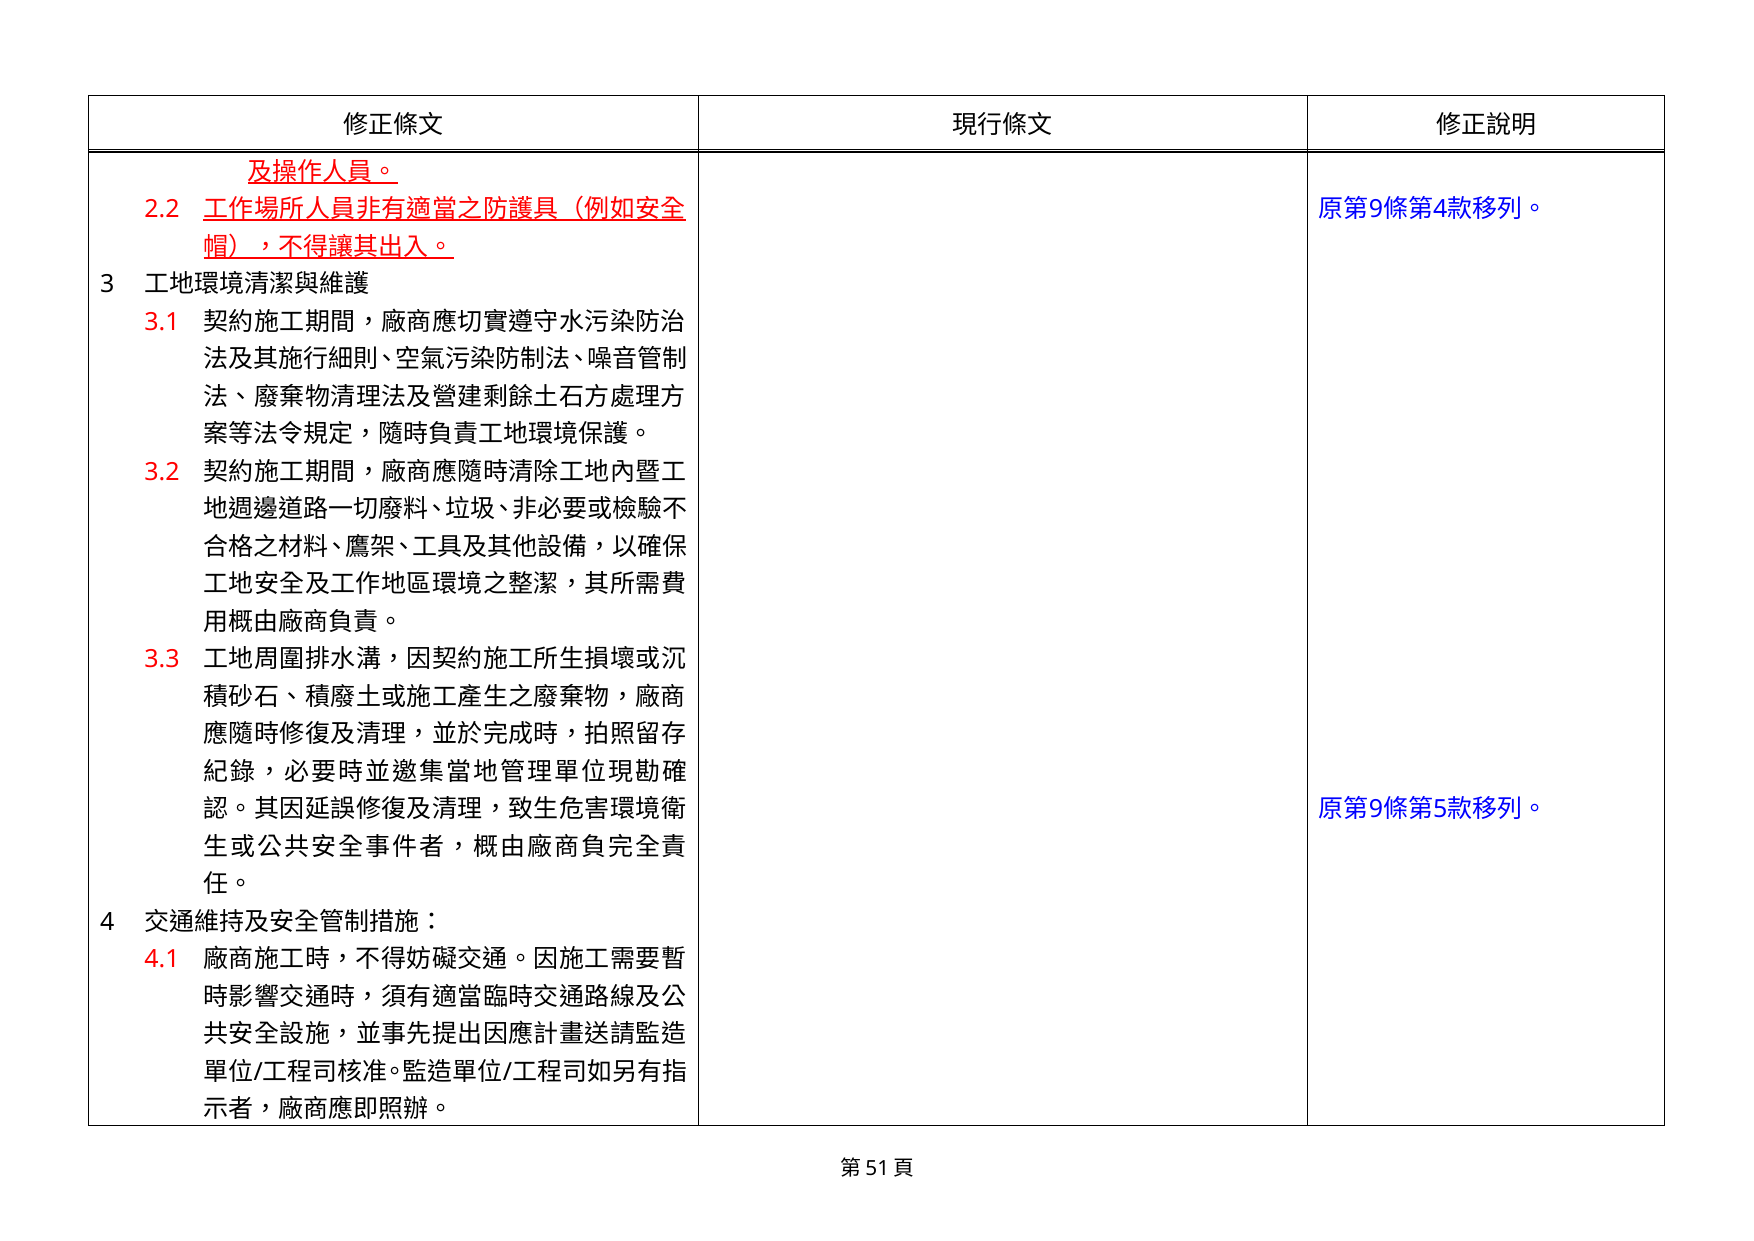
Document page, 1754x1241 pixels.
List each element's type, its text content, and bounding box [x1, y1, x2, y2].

table_header 現行條文 [699, 96, 1307, 149]
table_header 修正說明 [1308, 96, 1664, 149]
table_cell 原第9條第4款移列。 原第9條第5款移列。 [1308, 153, 1664, 1125]
table_cell 附錄2、工地管理 契約施工期間，廠商應指派適當之代表人為工地負責人，代表廠商駐在工地，督導施工，管理其員工及器材，並負責一切廠商應辦理事項。廠商應於開工前，將其工地負責人之姓名、學經歷等資料，報請機關查核；變更時亦同。機關如認為廠商工地負責人不稱職時，得要求廠商更換，廠商不得拒絕。 門禁管制 工作場所人員及車輛機械出入口處應設管制人員，嚴禁以下人員及機具進入工地： 非法外籍勞工。 未投保勞工保險之勞工（其依法屬免投勞工保險者，得以其他商業保險代之）。 未具合格證之移動式起重機、車輛機械及操作人員。 工作場所人員非有適當之防護具（例如安全帽），不得讓其出入。 工地環境清潔與維護 契約施工期間，廠商應切實遵守水污染防治法及其施行細則、空氣污染防制法、噪音管制法、廢棄物清理法及營建剩餘土石方處理方案等法令規定，隨時負責工地環境保護。 契約施工期間，廠商應隨時清除工地內暨工地週邊道路一切廢料、垃圾、非必要或檢驗不合格之材料、鷹架、工具及其他設備，以確保工地安全及工作地區環境之整潔，其所需費用概由廠商負責。 工地周圍排水溝，因契約施工所生損壞或沉積砂石、積廢土或施工產生之廢棄物，廠商應隨時修復及清理，並於完成時，拍照留存紀錄，必要時並邀集當地管理單位現勘確認。其因延誤修復及清理，致生危害環境衛生或公共安全事件者，概由廠商負完全責任。 交通維持及安全管制措施： 廠商施工時，不得妨礙交通。因施工需要暫時影響交通時，須有適當臨時交通路線及公共安全設施，並事先提出因應計畫送請監造單位/工程司核准。監造單位/工程司如另有指示者，廠商應即照辦。 廠商施工如需佔用都市道路範圍，廠商應依規定擬訂交通維持計畫，併同施工計畫，送請機關核轉當地政府交通主管機關核准後，始得施工。該項交通維持計畫之格式，應依當地政府交通主管機關之規定辦理，並維持工區週邊路面平整，加強行人動線安全防護措施及導引牌設置，同時視需要於重要路口派員協助疏導交通。 交通維持及安全管制措施應確實依核准之交通維持計畫及圖樣、數量佈設並據以估驗計價。 廠商為執行施工管理之事務，其指派之工地負責人，應全權代表廠商駐場，率同其員工處理下列事項： 工地管理事項 工地範圍內之部署及配置。 工人、材料、機具、設備、門禁及施工裝備之管理。 已施工完成定作物之管理。 公共安全之維護。 工地突發事故之處理。 工程推動事項 開工之準備。 交通維持計畫之研擬、申報。 材料、機具、設備檢（試）驗之申請、協調。 施工計畫及預定進度表之研擬、申報。 施工前之準備及施工完成後之查驗。 向機關提出施工動態（開工、停工、復工、竣工）書面報告。 向機關填送施工日誌及定期工程進度表。 協調相關廠商研商施工配合事項。 會同監造單位/工程司勘研契約變更計畫。 依照監造單位/工程司之指示提出施工大樣圖資料。 施工品管有關事項。 施工瑕疵之改正、改善。 天然災害之防範。 施工棄土之處理。 工地災害或災變發生後之善後處理。 其他施工作業屬廠商應辦事項者。 工地環境維護事項： 施工場地及受施工影響地區排水系統設施之維護及改善。 工地圍籬之設置及維護。 工地內外環境清潔及污染防治。 工地施工噪音之防治。 工地週邊地區交通之維護及疏導事項。 其他有關當地交通及環保目的事業主管機關規定應辦事項。 工地週邊協調事項： 加強工地週邊地區的警告標誌與宣導。 與工地週邊地區鄰里辦公處暨社區加強聯繫。 定時提供施工進度及有關之資訊。 其他應辦事項。 施工所需臨時用地，除另有規定外，由廠商自理。廠商應規範其人員、設備僅得於該臨時用地或機關提供之土地內施工，並避免其人員、設備進入鄰地。 廠商應規範其砂石、廢土、廢棄物、建材等分包廠商不得有使用非法車輛、違約棄置或超載行為。其有違反者，廠商應負違約責任；情節重大者，依採購法第101條第1項第3款規定處理。 □工程告示牌設置（如未納入設計圖說時，由機關擇需要者於招標時載明） 廠商應於開工前將工程告示牌相關施工圖說報機關審查核可後設置。 工程告示牌之位置、規格、型式、材質、色彩、字型等，應考量工程特性、周遭環境及地方民情設置，其規格為：長＿＿公分，寬＿＿公分（由機關於招標時載明；未載明者，巨額之工程，規格為：長500公分，寬320公分；查核金額以上未達巨額之工程，規格為：長300分，寬170公分；未達查核金額之工程，規格為：長120公分，寬75公分）。 工程告示牌之內容 工程名稱、主辦機關、監造單位、施工廠商、工地主任(負責人)姓名與電話、施工起迄時間、重要公告事項、全民督工電話及網址等相關通報專線。 查核金額以上之工程，應增列專任工程人員、品質管理人員、勞工安全衛生人員姓名及電話，及工程透視圖或平面位置圖等。 巨額之工程，應再增列設計單位、工程概要及工程效益等。 [89, 153, 698, 1125]
table_cell [699, 153, 1307, 1125]
table_header 修正條文 [89, 96, 698, 149]
